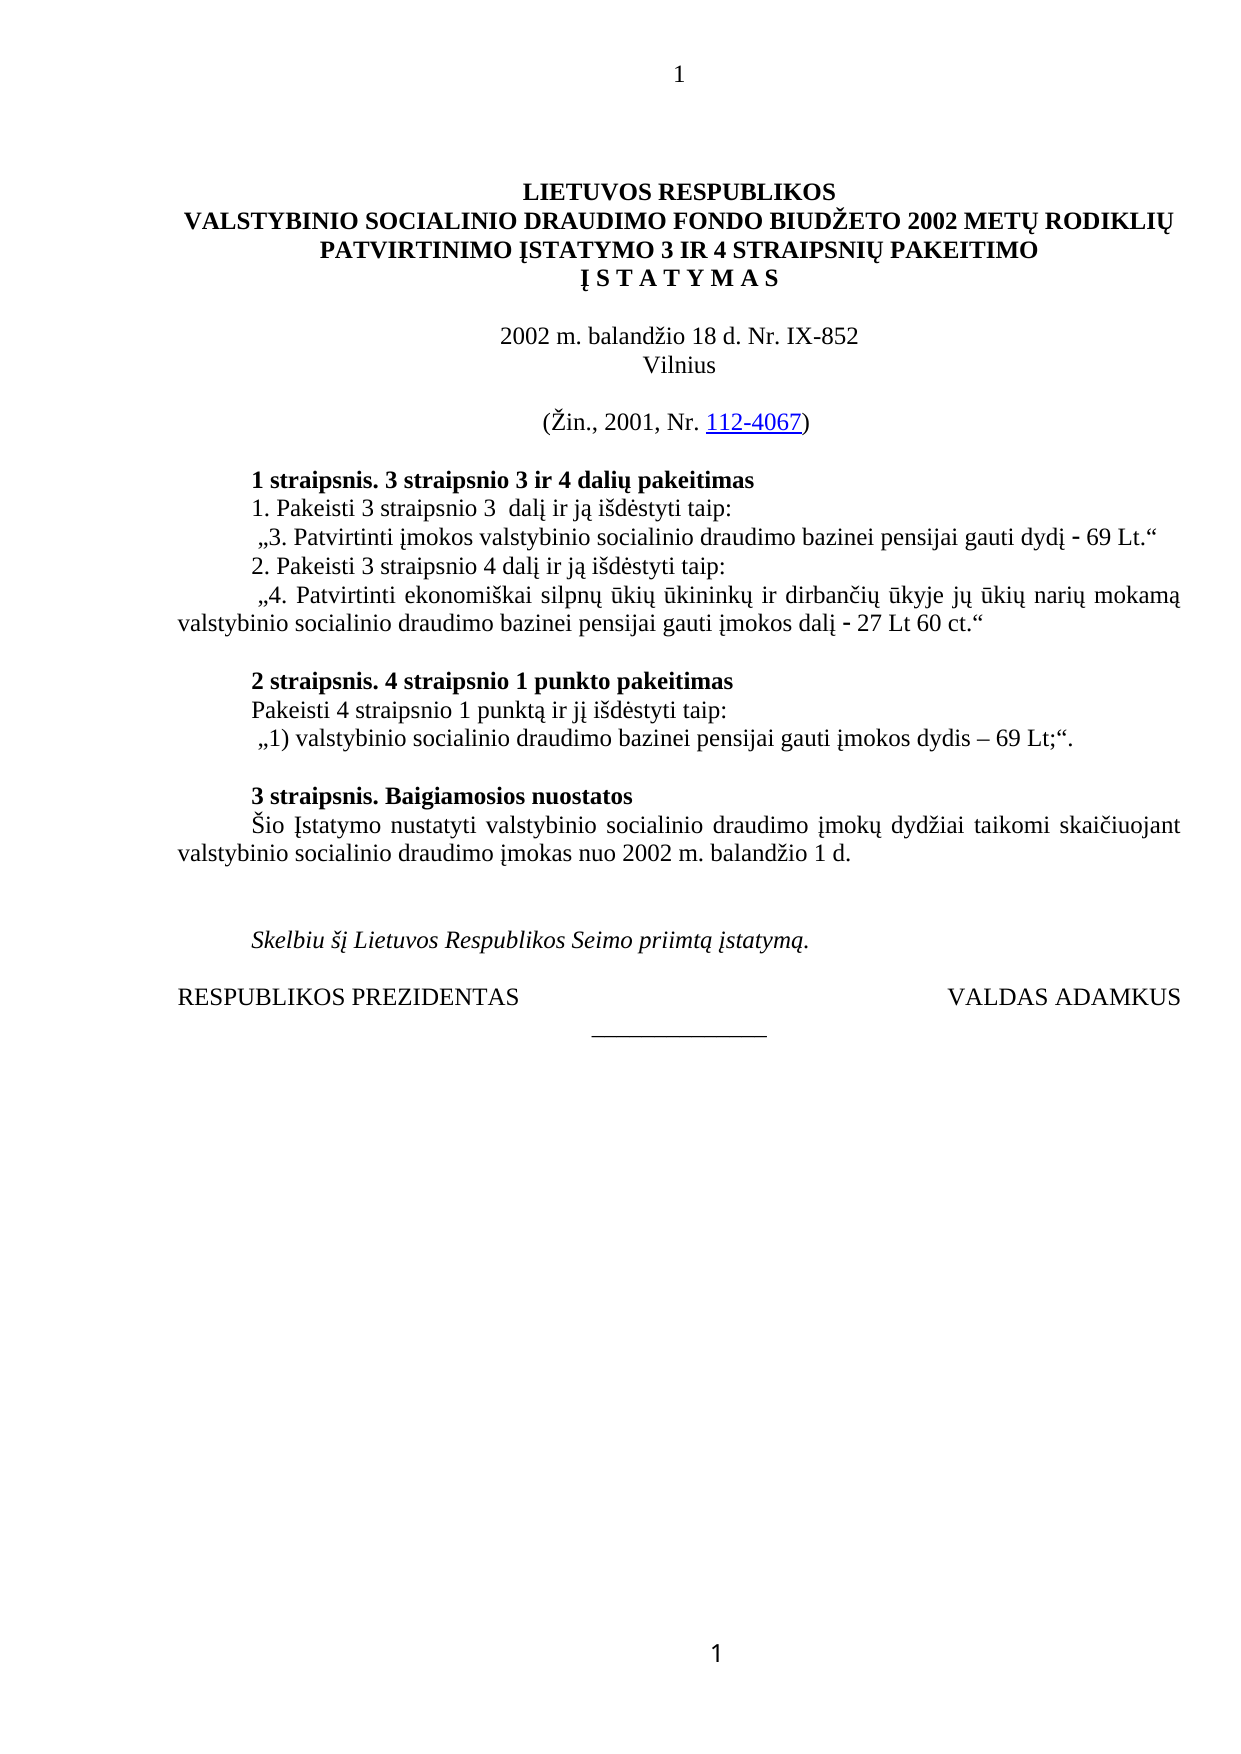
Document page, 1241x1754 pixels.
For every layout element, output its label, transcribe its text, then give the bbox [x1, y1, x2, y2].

text „4. Patvirtinti ekonomiškai silpnų ūkių ūkininkų ir dirbančių ūkyje jų ūkių narių mokamą valstybinio socialinio draudimo bazinei pensijai gauti įmokos dalį  27 Lt 60 ct.“ [177, 580, 1181, 637]
text ______________ [177, 1011, 1181, 1040]
text 1. Pakeisti 3 straipsnio 3 dalį ir ją išdėstyti taip: [177, 493, 1181, 522]
text Šio Įstatymo nustatyti valstybinio socialinio draudimo įmokų dydžiai taikomi skaičiuojant valstybinio socialinio draudimo įmokas nuo 2002 m. balandžio 1 d. [177, 810, 1181, 867]
text VALSTYBINIO SOCIALINIO DRAUDIMO FONDO BIUDŽETO 2002 METŲ RODIKLIŲ PATVIRTINIMO ĮSTATYMO 3 IR 4 STRAIPSNIŲ PAKEITIMO [177, 206, 1181, 263]
text Į S T A T Y M A S [177, 263, 1181, 292]
text 2002 m. balandžio 18 d. Nr. IX-852 [177, 321, 1181, 350]
text Pakeisti 4 straipsnio 1 punktą ir jį išdėstyti taip: [177, 695, 1181, 723]
text „3. Patvirtinti įmokos valstybinio socialinio draudimo bazinei pensijai gauti dydį  69 Lt.“ [177, 522, 1181, 551]
text Vilnius [177, 350, 1181, 378]
text LIETUVOS RESPUBLIKOS [177, 177, 1181, 206]
text RESPUBLIKOS PREZIDENTAS VALDAS ADAMKUS [177, 982, 1181, 1011]
text 1 straipsnis. 3 straipsnio 3 ir 4 dalių pakeitimas [177, 465, 1181, 493]
text 3 straipsnis. Baigiamosios nuostatos [177, 781, 1181, 810]
text 2. Pakeisti 3 straipsnio 4 dalį ir ją išdėstyti taip: [177, 551, 1181, 580]
text (Žin., 2001, Nr. 112-4067) [177, 407, 1181, 436]
text Skelbiu šį Lietuvos Respublikos Seimo priimtą įstatymą. [177, 925, 1181, 953]
text „1) valstybinio socialinio draudimo bazinei pensijai gauti įmokos dydis – 69 Lt;“. [177, 723, 1181, 752]
text 2 straipsnis. 4 straipsnio 1 punkto pakeitimas [177, 666, 1181, 695]
